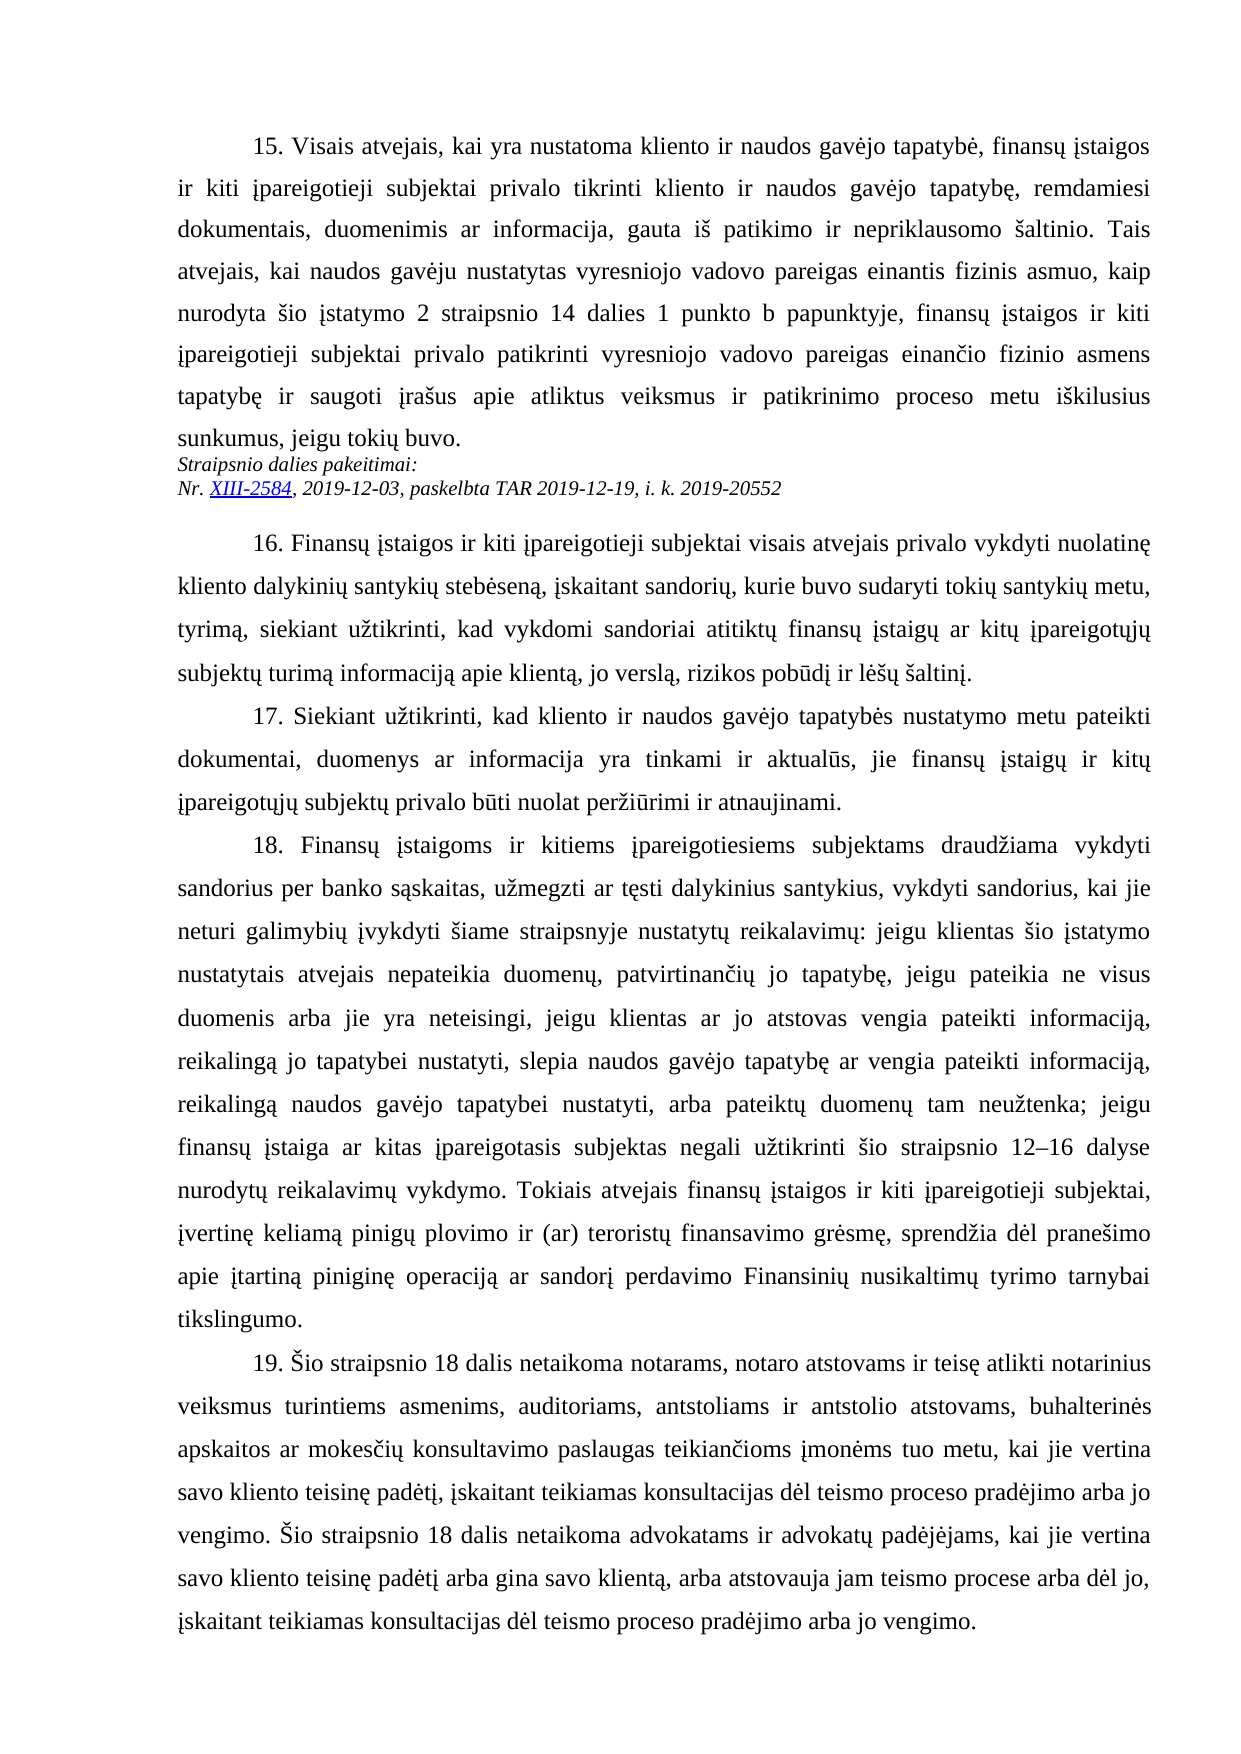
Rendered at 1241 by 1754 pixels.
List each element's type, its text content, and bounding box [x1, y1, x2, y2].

text 19. Šio straipsnio 18 dalis netaikoma notarams, notaro atstovams ir teisę atlikti notarinius veiksmus turintiems asmenims, auditoriams, antstoliams ir antstolio atstovams, buhalterinės apskaitos ar mokesčių konsultavimo paslaugas teikiančioms įmonėms tuo metu, kai jie vertina savo kliento teisinę padėtį, įskaitant teikiamas konsultacijas dėl teismo proceso pradėjimo arba jo vengimo. Šio straipsnio 18 dalis netaikoma advokatams ir advokatų padėjėjams, kai jie vertina savo kliento teisinę padėtį arba gina savo klientą, arba atstovauja jam teismo procese arba dėl jo, įskaitant teikiamas konsultacijas dėl teismo proceso pradėjimo arba jo vengimo. [177, 1348, 1152, 1635]
text 18. Finansų įstaigoms ir kitiems įpareigotiesiems subjektams draudžiama vykdyti sandorius per banko sąskaitas, užmegzti ar tęsti dalykinius santykius, vykdyti sandorius, kai jie neturi galimybių įvykdyti šiame straipsnyje nustatytų reikalavimų: jeigu klientas šio įstatymo nustatytais atvejais nepateikia duomenų, patvirtinančių jo tapatybę, jeigu pateikia ne visus duomenis arba jie yra neteisingi, jeigu klientas ar jo atstovas vengia pateikti informaciją, reikalingą jo tapatybei nustatyti, slepia naudos gavėjo tapatybę ar vengia pateikti informaciją, reikalingą naudos gavėjo tapatybei nustatyti, arba pateiktų duomenų tam neužtenka; jeigu finansų įstaiga ar kitas įpareigotasis subjektas negali užtikrinti šio straipsnio 12–16 dalyse nurodytų reikalavimų vykdymo. Tokiais atvejais finansų įstaigos ir kiti įpareigotieji subjektai, įvertinę keliamą pinigų plovimo ir (ar) teroristų finansavimo grėsmę, sprendžia dėl pranešimo apie įtartiną piniginę operaciją ar sandorį perdavimo Finansinių nusikaltimų tyrimo tarnybai tikslingumo. [177, 830, 1152, 1333]
text 17. Siekiant užtikrinti, kad kliento ir naudos gavėjo tapatybės nustatymo metu pateikti dokumentai, duomenys ar informacija yra tinkami ir aktualūs, jie finansų įstaigų ir kitų įpareigotųjų subjektų privalo būti nuolat peržiūrimi ir atnaujinami. [177, 701, 1152, 816]
text 16. Finansų įstaigos ir kiti įpareigotieji subjektai visais atvejais privalo vykdyti nuolatinę kliento dalykinių santykių stebėseną, įskaitant sandorių, kurie buvo sudaryti tokių santykių metu, tyrimą, siekiant užtikrinti, kad vykdomi sandoriai atitiktų finansų įstaigų ar kitų įpareigotųjų subjektų turimą informaciją apie klientą, jo verslą, rizikos pobūdį ir lėšų šaltinį. [177, 528, 1152, 686]
text Straipsnio dalies pakeitimai: [177, 451, 1152, 476]
text Nr. XIII-2584, 2019-12-03, paskelbta TAR 2019-12-19, i. k. 2019-20552 [177, 476, 1152, 499]
text 15. Visais atvejais, kai yra nustatoma kliento ir naudos gavėjo tapatybė, finansų įstaigos ir kiti įpareigotieji subjektai privalo tikrinti kliento ir naudos gavėjo tapatybę, remdamiesi dokumentais, duomenimis ar informacija, gauta iš patikimo ir nepriklausomo šaltinio. Tais atvejais, kai naudos gavėju nustatytas vyresniojo vadovo pareigas einantis fizinis asmuo, kaip nurodyta šio įstatymo 2 straipsnio 14 dalies 1 punkto b papunktyje, finansų įstaigos ir kiti įpareigotieji subjektai privalo patikrinti vyresniojo vadovo pareigas einančio fizinio asmens tapatybę ir saugoti įrašus apie atliktus veiksmus ir patikrinimo proceso metu iškilusius sunkumus, jeigu tokių buvo. [177, 118, 1152, 451]
